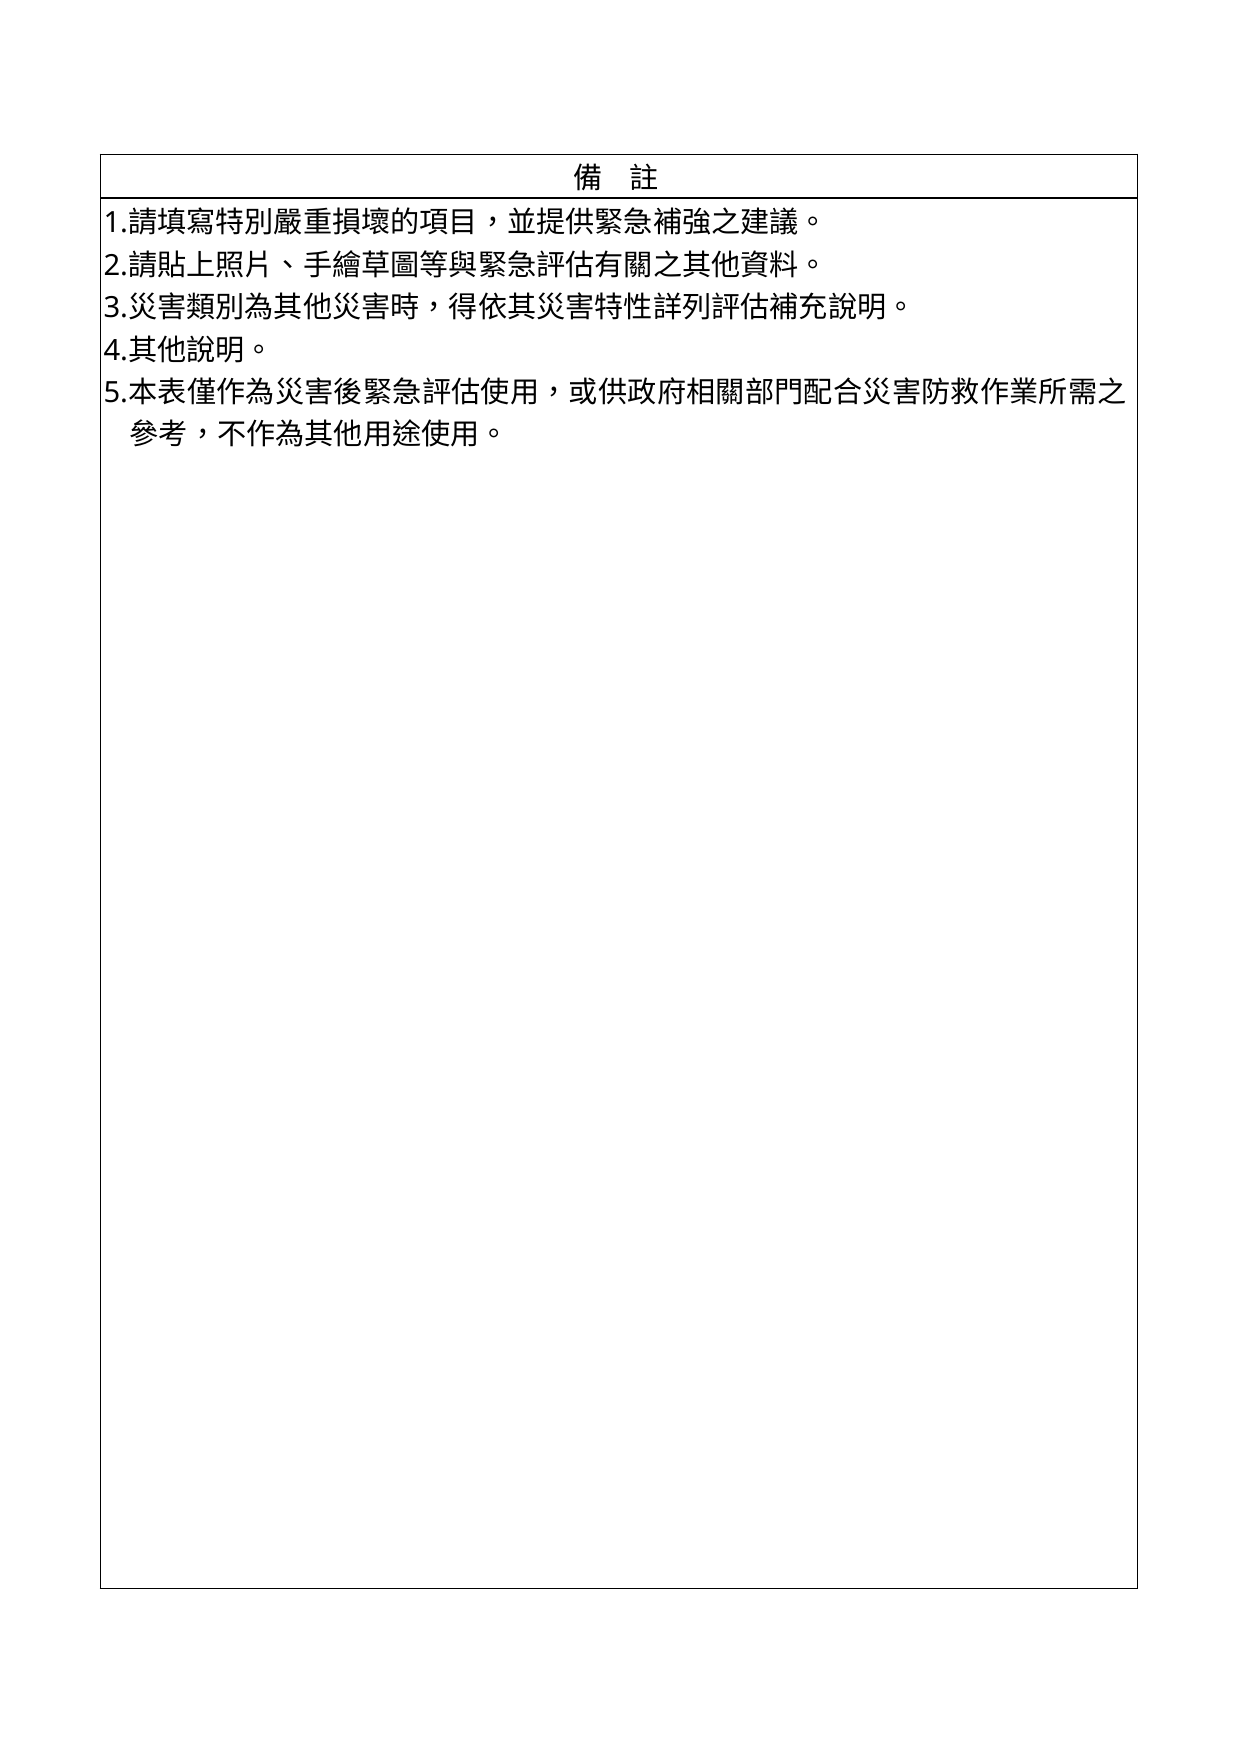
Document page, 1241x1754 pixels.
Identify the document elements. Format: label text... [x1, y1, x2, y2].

table_cell 1.請填寫特別嚴重損壞的項目，並提供緊急補強之建議。 2.請貼上照片、手繪草圖等與緊急評估有關之其他資料。 3.災害類別為其他災害時，得依其災害特性詳列評估補充說明。 4.其他說明。 5.本表僅作為災害後緊急評估使用，或供政府相關部門配合災害防救作業所需之參考，不作為其他用途使用。 [101, 199, 1137, 1588]
table_header 備 註 [101, 155, 1137, 197]
